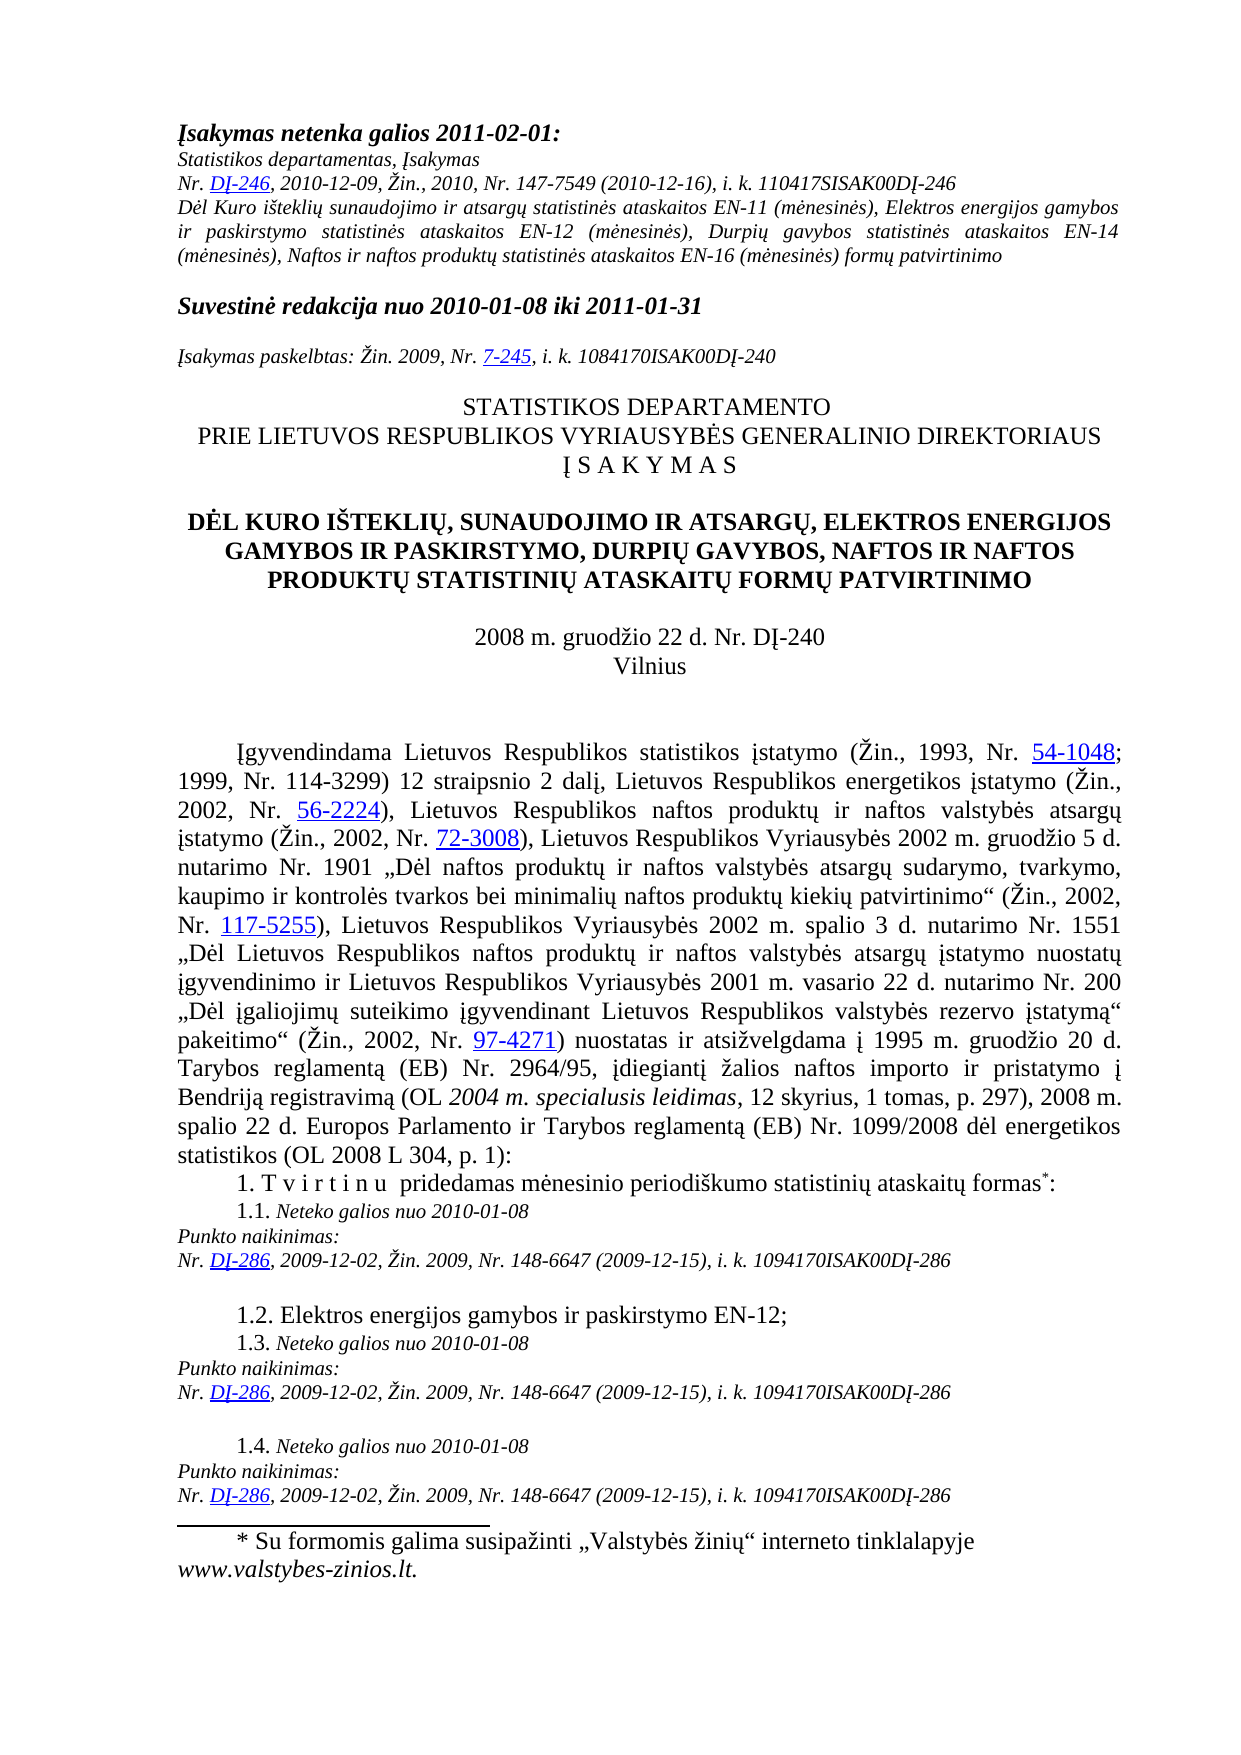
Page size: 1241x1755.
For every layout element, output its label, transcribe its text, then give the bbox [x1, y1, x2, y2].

text Nr. DĮ-286, 2009-12-02, Žin. 2009, Nr. 148-6647 (2009-12-15), i. k. 1094170ISAK00DĮ-286 [177, 1483, 1122, 1507]
text Su formomis galima susipažinti „Valstybės žinių“ interneto tinklalapyje www.valstybes-zinios.lt. [177, 1526, 1122, 1583]
text Nr. DĮ-246, 2010-12-09, Žin., 2010, Nr. 147-7549 (2010-12-16), i. k. 110417SISAK00DĮ-246 [177, 171, 1122, 195]
text 1.1. Neteko galios nuo 2010-01-08 [177, 1197, 1122, 1223]
text 1.4. Neteko galios nuo 2010-01-08 [177, 1432, 1122, 1459]
text 1.3. Neteko galios nuo 2010-01-08 [177, 1329, 1122, 1356]
text Punkto naikinimas: [177, 1223, 1122, 1248]
text Punkto naikinimas: [177, 1459, 1122, 1483]
text Statistikos departamentas, Įsakymas [177, 147, 1122, 171]
text Įsakymas paskelbtas: Žin. 2009, Nr. 7-245, i. k. 1084170ISAK00DĮ-240 [177, 344, 1122, 368]
text Įsakymas netenka galios 2011-02-01: [177, 118, 1122, 147]
text Vilnius [177, 651, 1122, 680]
text Punkto naikinimas: [177, 1356, 1122, 1379]
text PRIE LIETUVOS RESPUBLIKOS VYRIAUSYBĖS GENERALINIO DIREKTORIAUS [177, 421, 1122, 450]
text Įgyvendindama Lietuvos Respublikos statistikos įstatymo (Žin., 1993, Nr. 54-1048; 1999, Nr. 114-3299) 12 straipsnio 2 dalį, Lietuvos Respublikos energetikos įstatymo (Žin., 2002, Nr. 56-2224), Lietuvos Respublikos naftos produktų ir naftos valstybės atsargų įstatymo (Žin., 2002, Nr. 72-3008), Lietuvos Respublikos Vyriausybės 2002 m. gruodžio 5 d. nutarimo Nr. 1901 „Dėl naftos produktų ir naftos valstybės atsargų sudarymo, tvarkymo, kaupimo ir kontrolės tvarkos bei minimalių naftos produktų kiekių patvirtinimo“ (Žin., 2002, Nr. 117-5255), Lietuvos Respublikos Vyriausybės 2002 m. spalio 3 d. nutarimo Nr. 1551 „Dėl Lietuvos Respublikos naftos produktų ir naftos valstybės atsargų įstatymo nuostatų įgyvendinimo ir Lietuvos Respublikos Vyriausybės 2001 m. vasario 22 d. nutarimo Nr. 200 „Dėl įgaliojimų suteikimo įgyvendinant Lietuvos Respublikos valstybės rezervo įstatymą“ pakeitimo“ (Žin., 2002, Nr. 97-4271) nuostatas ir atsižvelgdama į 1995 m. gruodžio 20 d. Tarybos reglamentą (EB) Nr. 2964/95, įdiegiantį žalios naftos importo ir pristatymo į Bendriją registravimą (OL 2004 m. specialusis leidimas, 12 skyrius, 1 tomas, p. 297), 2008 m. spalio 22 d. Europos Parlamento ir Tarybos reglamentą (EB) Nr. 1099/2008 dėl energetikos statistikos (OL 2008 L 304, p. 1): [177, 737, 1122, 1168]
text DĖL KURO IŠTEKLIŲ, SUNAUDOJIMO IR ATSARGŲ, ELEKTROS ENERGIJOS GAMYBOS IR PASKIRSTYMO, DURPIŲ GAVYBOS, NAFTOS IR NAFTOS PRODUKTŲ STATISTINIŲ ATASKAITŲ FORMŲ PATVIRTINIMO [177, 507, 1122, 593]
text Nr. DĮ-286, 2009-12-02, Žin. 2009, Nr. 148-6647 (2009-12-15), i. k. 1094170ISAK00DĮ-286 [177, 1248, 1122, 1272]
text Dėl Kuro išteklių sunaudojimo ir atsargų statistinės ataskaitos EN-11 (mėnesinės), Elektros energijos gamybos ir paskirstymo statistinės ataskaitos EN-12 (mėnesinės), Durpių gavybos statistinės ataskaitos EN-14 (mėnesinės), Naftos ir naftos produktų statistinės ataskaitos EN-16 (mėnesinės) formų patvirtinimo [177, 195, 1122, 267]
text ĮSAKYMAS [177, 450, 1122, 478]
text Suvestinė redakcija nuo 2010-01-08 iki 2011-01-31 [177, 291, 1122, 320]
text 1. Tvirtinu pridedamas mėnesinio periodiškumo statistinių ataskaitų formas: [177, 1168, 1122, 1197]
text 1.2. Elektros energijos gamybos ir paskirstymo EN-12; [177, 1300, 1122, 1329]
text STATISTIKOS DEPARTAMENTO [177, 392, 1122, 421]
text 2008 m. gruodžio 22 d. Nr. DĮ-240 [177, 622, 1122, 651]
text Nr. DĮ-286, 2009-12-02, Žin. 2009, Nr. 148-6647 (2009-12-15), i. k. 1094170ISAK00DĮ-286 [177, 1379, 1122, 1404]
